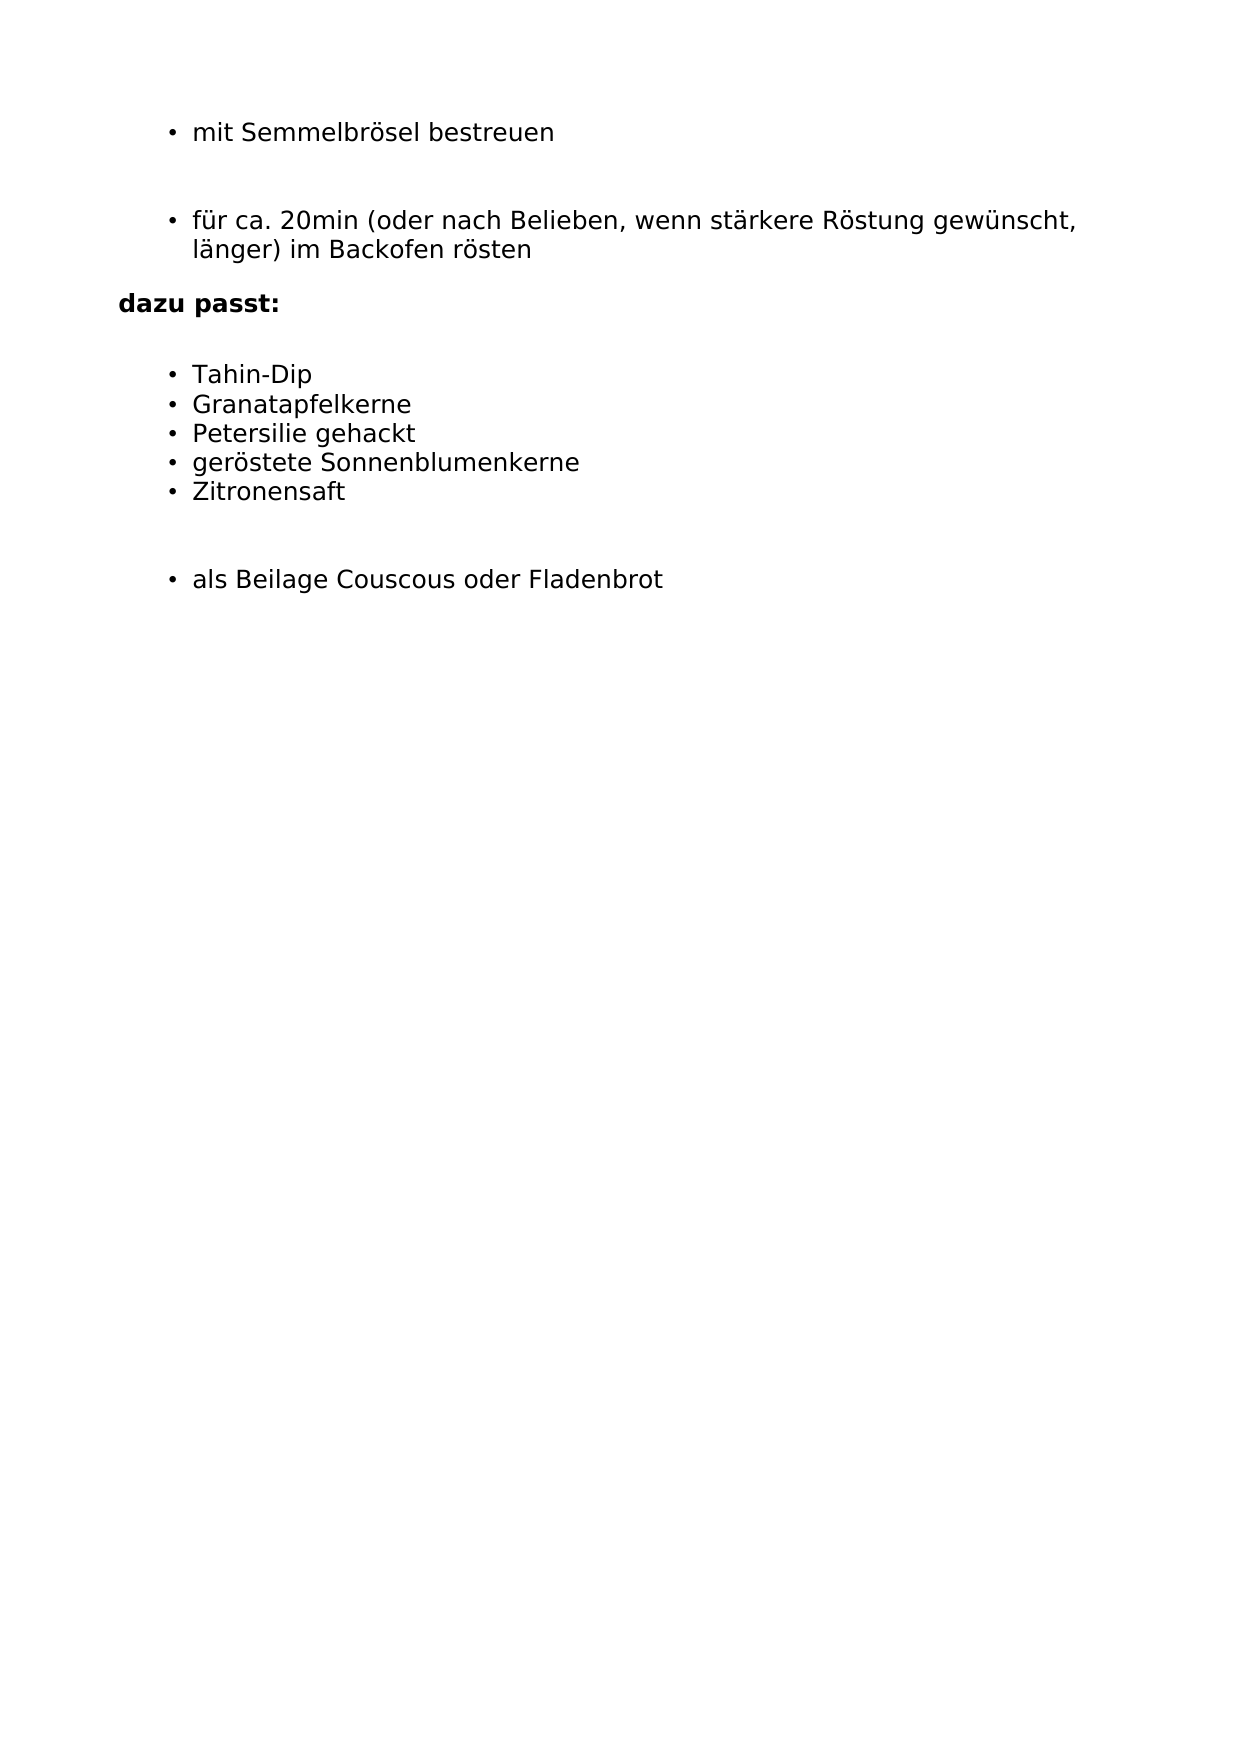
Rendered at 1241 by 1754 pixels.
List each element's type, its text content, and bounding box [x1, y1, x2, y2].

subtitle dazu passt: [118, 289, 1122, 319]
list mit Semmelbrösel bestreuen [177, 118, 1122, 147]
list als Beilage Couscous oder Fladenbrot [177, 566, 1122, 595]
list Petersilie gehackt [177, 419, 1122, 448]
list Tahin-Dip [177, 361, 1122, 390]
list für ca. 20min (oder nach Belieben, wenn stärkere Röstung gewünscht, länger) im Backofen rösten [177, 206, 1122, 264]
list geröstete Sonnenblumenkerne [177, 448, 1122, 477]
list Zitronensaft [177, 477, 1122, 507]
list Granatapfelkerne [177, 390, 1122, 419]
